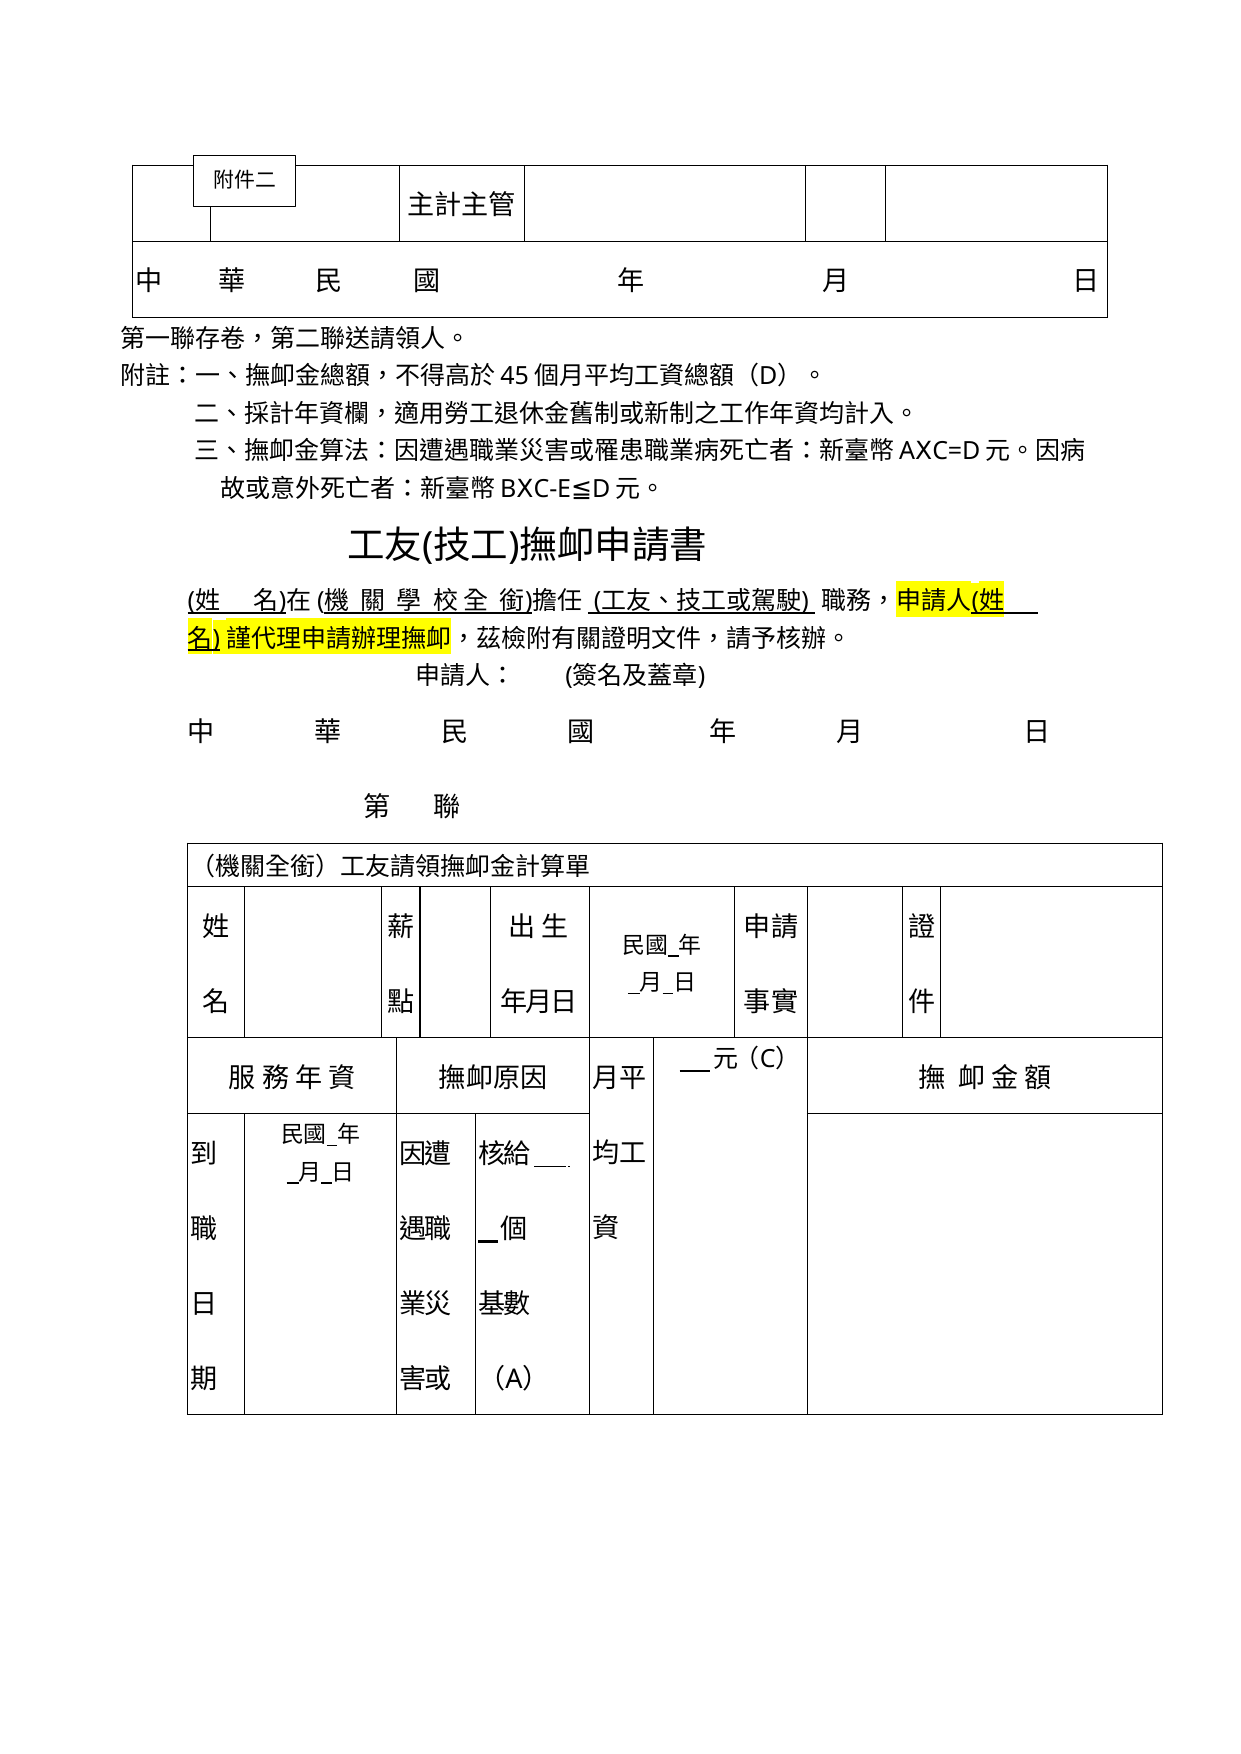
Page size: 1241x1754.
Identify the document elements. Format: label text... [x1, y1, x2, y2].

table_cell 月平均工資 [590, 1038, 653, 1414]
text 三、撫卹金算法：因遭遇職業災害或罹患職業病死亡者：新臺幣AⅩC=D元。因病 [187, 430, 1088, 468]
table_cell 民國 年 月 日 [590, 887, 734, 1037]
text 第一聯存卷，第二聯送請領人。 [114, 318, 1053, 355]
table_cell [421, 887, 490, 1037]
list 二、採計年資欄，適用勞工退休金舊制或新制之工作年資均計入。 [187, 393, 1053, 430]
text 附註：一、撫卹金總額，不得高於45個月平均工資總額（D）。 [114, 355, 1053, 393]
table_cell 薪 點 [382, 887, 419, 1037]
table_cell 證 件 [903, 887, 940, 1037]
table_cell 核給 個 基數（A） [476, 1114, 589, 1414]
table_cell [808, 1114, 1162, 1414]
text 故或意外死亡者：新臺幣BⅩC-E≦D元。 [187, 468, 1088, 505]
table_cell 撫卹原因 [397, 1038, 589, 1113]
table_cell 主計主管 [400, 166, 524, 241]
table_cell 出 生 年月日 [491, 887, 589, 1037]
table_cell 到職 日期 [188, 1114, 244, 1414]
table_cell 撫 卹 金 額 [808, 1038, 1162, 1113]
table_cell 中 華 民 國 年 月 日 [133, 242, 1107, 317]
table_cell [808, 887, 902, 1037]
table_cell 元（C） [654, 1038, 807, 1414]
table_cell 姓 名 [188, 887, 244, 1037]
text 附件二 [208, 163, 281, 193]
table_header （機關全銜）工友請領撫卹金計算單 [188, 844, 1162, 886]
table_cell [886, 166, 1107, 241]
text 工友(技工)撫卹申請書 [187, 505, 1053, 580]
table_cell 因遭遇職業災害或 [397, 1114, 475, 1414]
text 第 聯 [187, 768, 1053, 843]
table_cell [941, 887, 1162, 1037]
table_cell [525, 166, 805, 241]
text 中 華 民 國 年 月 日 [187, 693, 1053, 768]
table_cell [211, 166, 399, 241]
table_cell 服 務 年 資 [188, 1038, 396, 1113]
table_cell 民國 年 月 日 [245, 1114, 396, 1414]
text 申請人： (簽名及蓋章) [187, 655, 1053, 693]
table_cell 申請 事實 [735, 887, 807, 1037]
table_cell [245, 887, 381, 1037]
text (姓 名)在 (機 關 學 校 全 銜)擔任 (工友、技工或駕駛) 職務，申請人(姓 名) 謹代理申請辦理撫卹，茲檢附有關證明文件，請予核辦。 [187, 580, 1053, 655]
